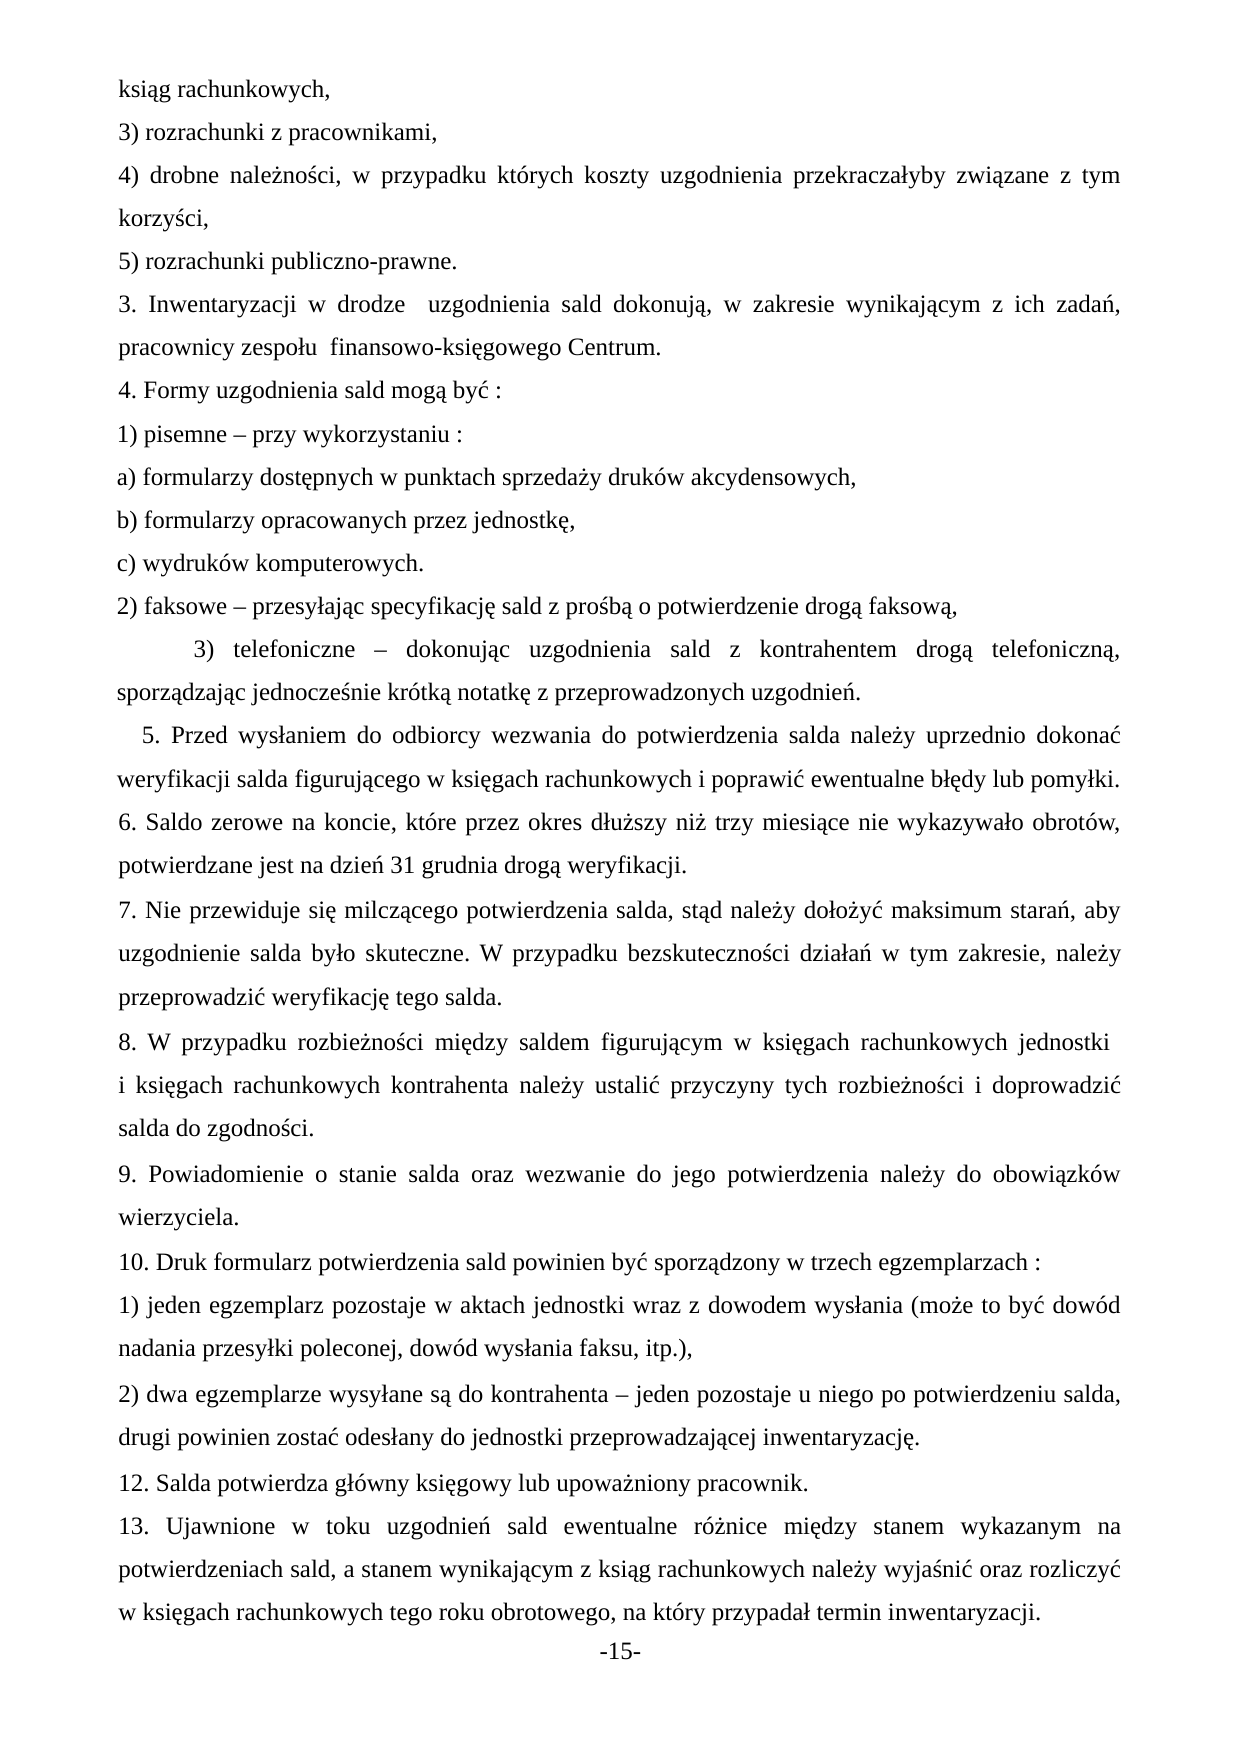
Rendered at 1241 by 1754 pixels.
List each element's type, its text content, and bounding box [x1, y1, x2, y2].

text 3. Inwentaryzacji w drodze uzgodnienia sald dokonują, w zakresie wynikającym z ich zadań, pracownicy zespołu finansowo-księgowego Centrum. [118, 289, 1122, 361]
text 10. Druk formularz potwierdzenia sald powinien być sporządzony w trzech egzemplarzach : [118, 1247, 1122, 1276]
text 6. Saldo zerowe na koncie, które przez okres dłuższy niż trzy miesiące nie wykazywało obrotów, potwierdzane jest na dzień 31 grudnia drogą weryfikacji. [118, 807, 1122, 879]
text 3) rozrachunki z pracownikami, [118, 117, 1122, 146]
text 4. Formy uzgodnienia sald mogą być : [118, 376, 1122, 404]
text 12. Salda potwierdza główny księgowy lub upoważniony pracownik. [118, 1468, 1122, 1497]
text 5. Przed wysłaniem do odbiorcy wezwania do potwierdzenia salda należy uprzednio dokonać weryfikacji salda figurującego w księgach rachunkowych i poprawić ewentualne błędy lub pomyłki. [79, 721, 1122, 792]
text 3) telefoniczne – dokonując uzgodnienia sald z kontrahentem drogą telefoniczną, sporządzając jednocześnie krótką notatkę z przeprowadzonych uzgodnień. [79, 634, 1122, 706]
text b) formularzy opracowanych przez jednostkę, [79, 505, 1122, 534]
text c) wydruków komputerowych. [79, 548, 1122, 577]
text a) formularzy dostępnych w punktach sprzedaży druków akcydensowych, [79, 462, 1122, 491]
text 8. W przypadku rozbieżności między saldem figurującym w księgach rachunkowych jednostki i księgach rachunkowych kontrahenta należy ustalić przyczyny tych rozbieżności i doprowadzić salda do zgodności. [118, 1027, 1122, 1142]
text ksiąg rachunkowych, [118, 74, 1122, 102]
text 7. Nie przewiduje się milczącego potwierdzenia salda, stąd należy dołożyć maksimum starań, aby uzgodnienie salda było skuteczne. W przypadku bezskuteczności działań w tym zakresie, należy przeprowadzić weryfikację tego salda. [118, 895, 1122, 1010]
text 2) dwa egzemplarze wysyłane są do kontrahenta – jeden pozostaje u niego po potwierdzeniu salda, drugi powinien zostać odesłany do jednostki przeprowadzającej inwentaryzację. [118, 1379, 1122, 1451]
text 13. Ujawnione w toku uzgodnień sald ewentualne różnice między stanem wykazanym na potwierdzeniach sald, a stanem wynikającym z ksiąg rachunkowych należy wyjaśnić oraz rozliczyć w księgach rachunkowych tego roku obrotowego, na który przypadał termin inwentaryzacji. [118, 1511, 1122, 1626]
text 2) faksowe – przesyłając specyfikację sald z prośbą o potwierdzenie drogą faksową, [79, 591, 1122, 620]
text 9. Powiadomienie o stanie salda oraz wezwanie do jego potwierdzenia należy do obowiązków wierzyciela. [118, 1159, 1122, 1231]
text 1) jeden egzemplarz pozostaje w aktach jednostki wraz z dowodem wysłania (może to być dowód nadania przesyłki poleconej, dowód wysłania faksu, itp.), [118, 1290, 1122, 1362]
text 5) rozrachunki publiczno-prawne. [118, 246, 1122, 275]
text 1) pisemne – przy wykorzystaniu : [79, 419, 1122, 447]
text 4) drobne należności, w przypadku których koszty uzgodnienia przekraczałyby związane z tym korzyści, [118, 160, 1122, 232]
